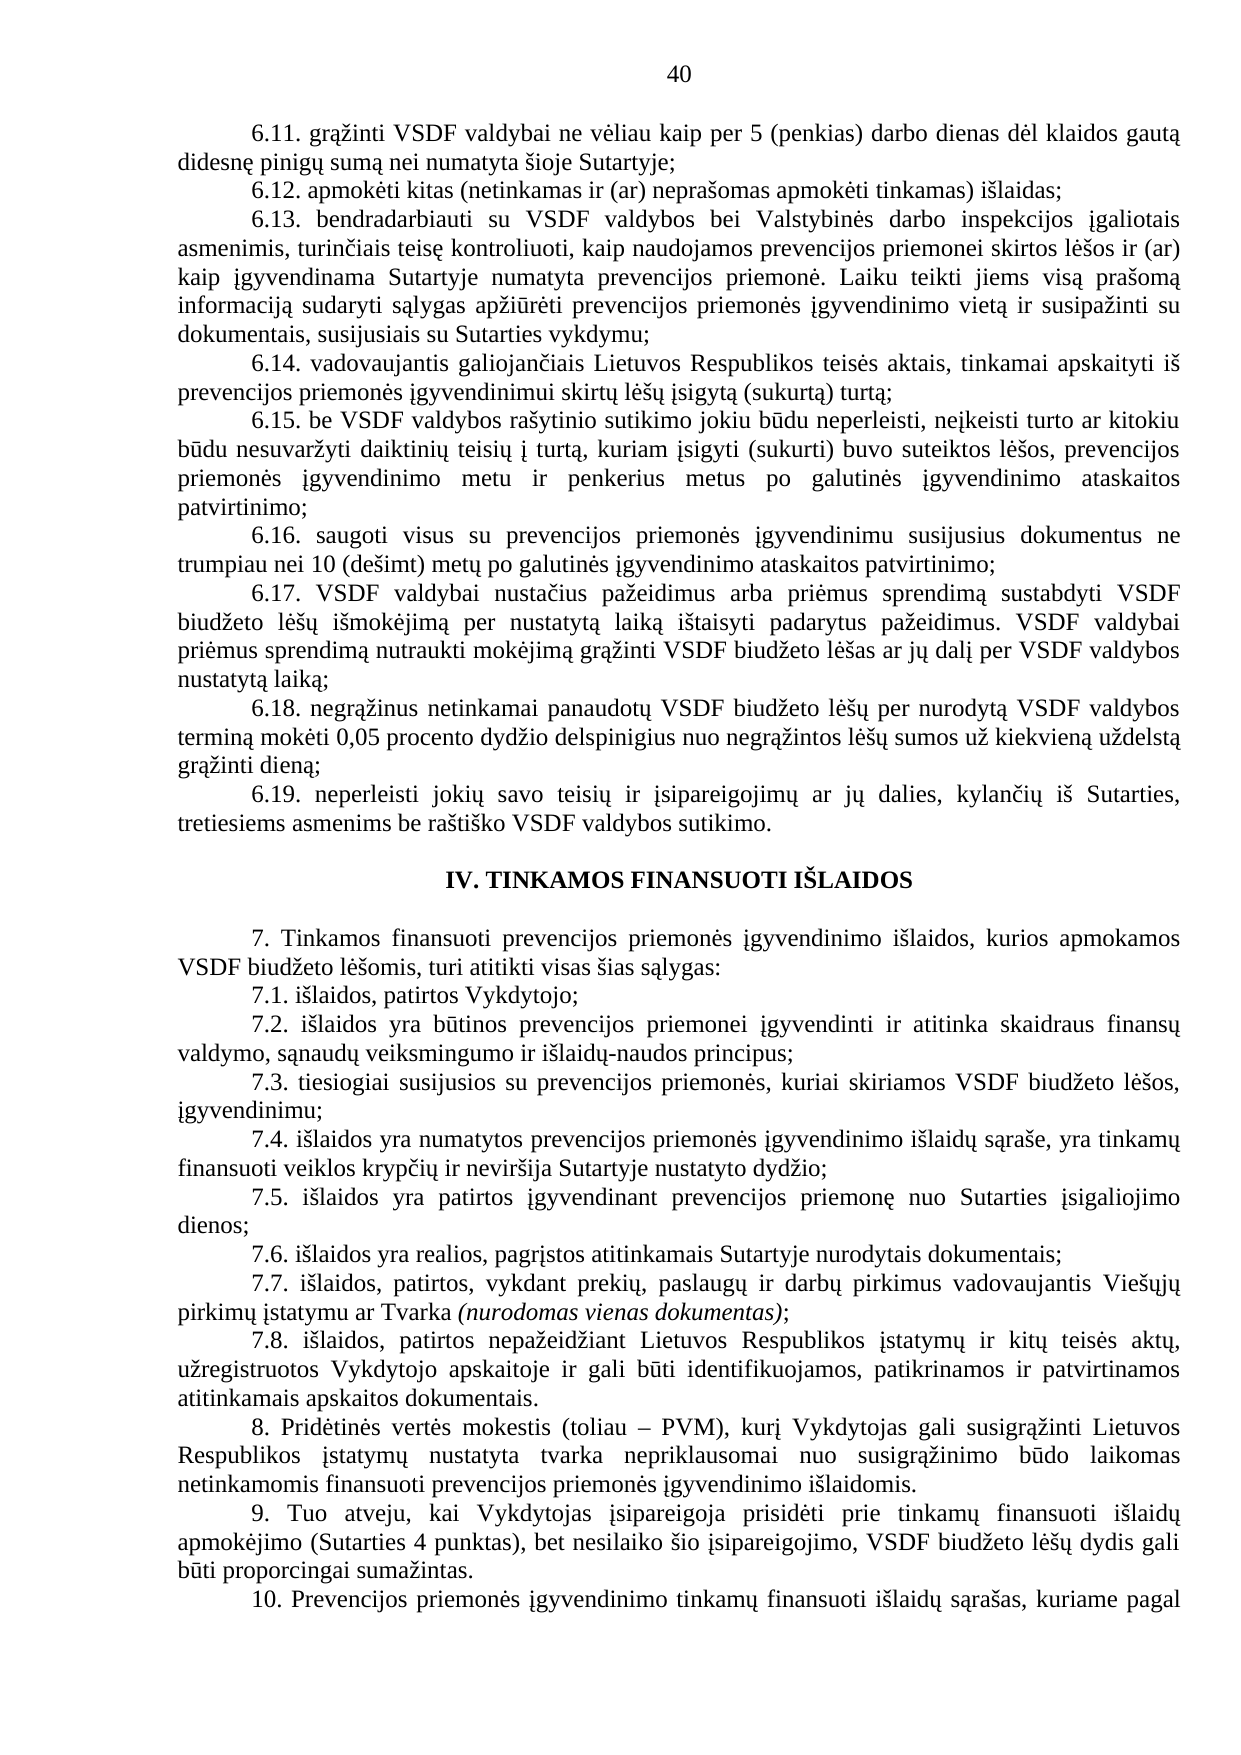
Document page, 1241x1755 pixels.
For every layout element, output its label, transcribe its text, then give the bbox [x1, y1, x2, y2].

text 6.14. vadovaujantis galiojančiais Lietuvos Respublikos teisės aktais, tinkamai apskaityti iš prevencijos priemonės įgyvendinimui skirtų lėšų įsigytą (sukurtą) turtą; [177, 348, 1181, 406]
text 10. Prevencijos priemonės įgyvendinimo tinkamų finansuoti išlaidų sąrašas, kuriame pagal [177, 1584, 1181, 1613]
text 6.12. apmokėti kitas (netinkamas ir (ar) neprašomas apmokėti tinkamas) išlaidas; [177, 176, 1181, 204]
text 6.17. VSDF valdybai nustačius pažeidimus arba priėmus sprendimą sustabdyti VSDF biudžeto lėšų išmokėjimą per nustatytą laiką ištaisyti padarytus pažeidimus. VSDF valdybai priėmus sprendimą nutraukti mokėjimą grąžinti VSDF biudžeto lėšas ar jų dalį per VSDF valdybos nustatytą laiką; [177, 578, 1181, 693]
text 6.16. saugoti visus su prevencijos priemonės įgyvendinimu susijusius dokumentus ne trumpiau nei 10 (dešimt) metų po galutinės įgyvendinimo ataskaitos patvirtinimo; [177, 521, 1181, 578]
text IV. TINKAMOS FINANSUOTI IŠLAIDOS [177, 866, 1181, 894]
text 6.13. bendradarbiauti su VSDF valdybos bei Valstybinės darbo inspekcijos įgaliotais asmenimis, turinčiais teisę kontroliuoti, kaip naudojamos prevencijos priemonei skirtos lėšos ir (ar) kaip įgyvendinama Sutartyje numatyta prevencijos priemonė. Laiku teikti jiems visą prašomą informaciją sudaryti sąlygas apžiūrėti prevencijos priemonės įgyvendinimo vietą ir susipažinti su dokumentais, susijusiais su Sutarties vykdymu; [177, 204, 1181, 348]
text 7.4. išlaidos yra numatytos prevencijos priemonės įgyvendinimo išlaidų sąraše, yra tinkamų finansuoti veiklos krypčių ir neviršija Sutartyje nustatyto dydžio; [177, 1124, 1181, 1182]
text 6.18. negrąžinus netinkamai panaudotų VSDF biudžeto lėšų per nurodytą VSDF valdybos terminą mokėti 0,05 procento dydžio delspinigius nuo negrąžintos lėšų sumos už kiekvieną uždelstą grąžinti dieną; [177, 693, 1181, 779]
text 7. Tinkamos finansuoti prevencijos priemonės įgyvendinimo išlaidos, kurios apmokamos VSDF biudžeto lėšomis, turi atitikti visas šias sąlygas: [177, 923, 1181, 981]
text 9. Tuo atveju, kai Vykdytojas įsipareigoja prisidėti prie tinkamų finansuoti išlaidų apmokėjimo (Sutarties 4 punktas), bet nesilaiko šio įsipareigojimo, VSDF biudžeto lėšų dydis gali būti proporcingai sumažintas. [177, 1498, 1181, 1584]
text 6.11. grąžinti VSDF valdybai ne vėliau kaip per 5 (penkias) darbo dienas dėl klaidos gautą didesnę pinigų sumą nei numatyta šioje Sutartyje; [177, 118, 1181, 176]
text 7.6. išlaidos yra realios, pagrįstos atitinkamais Sutartyje nurodytais dokumentais; [177, 1239, 1181, 1268]
text 7.7. išlaidos, patirtos, vykdant prekių, paslaugų ir darbų pirkimus vadovaujantis Viešųjų pirkimų įstatymu ar Tvarka (nurodomas vienas dokumentas); [177, 1268, 1181, 1326]
text 7.1. išlaidos, patirtos Vykdytojo; [177, 981, 1181, 1009]
text 7.5. išlaidos yra patirtos įgyvendinant prevencijos priemonę nuo Sutarties įsigaliojimo dienos; [177, 1182, 1181, 1239]
text 6.15. be VSDF valdybos rašytinio sutikimo jokiu būdu neperleisti, neįkeisti turto ar kitokiu būdu nesuvaržyti daiktinių teisių į turtą, kuriam įsigyti (sukurti) buvo suteiktos lėšos, prevencijos priemonės įgyvendinimo metu ir penkerius metus po galutinės įgyvendinimo ataskaitos patvirtinimo; [177, 406, 1181, 521]
text 7.8. išlaidos, patirtos nepažeidžiant Lietuvos Respublikos įstatymų ir kitų teisės aktų, užregistruotos Vykdytojo apskaitoje ir gali būti identifikuojamos, patikrinamos ir patvirtinamos atitinkamais apskaitos dokumentais. [177, 1326, 1181, 1412]
text 6.19. neperleisti jokių savo teisių ir įsipareigojimų ar jų dalies, kylančių iš Sutarties, tretiesiems asmenims be raštiško VSDF valdybos sutikimo. [177, 779, 1181, 837]
text 7.3. tiesiogiai susijusios su prevencijos priemonės, kuriai skiriamos VSDF biudžeto lėšos, įgyvendinimu; [177, 1067, 1181, 1124]
text 8. Pridėtinės vertės mokestis (toliau – PVM), kurį Vykdytojas gali susigrąžinti Lietuvos Respublikos įstatymų nustatyta tvarka nepriklausomai nuo susigrąžinimo būdo laikomas netinkamomis finansuoti prevencijos priemonės įgyvendinimo išlaidomis. [177, 1412, 1181, 1498]
text 7.2. išlaidos yra būtinos prevencijos priemonei įgyvendinti ir atitinka skaidraus finansų valdymo, sąnaudų veiksmingumo ir išlaidų-naudos principus; [177, 1009, 1181, 1067]
